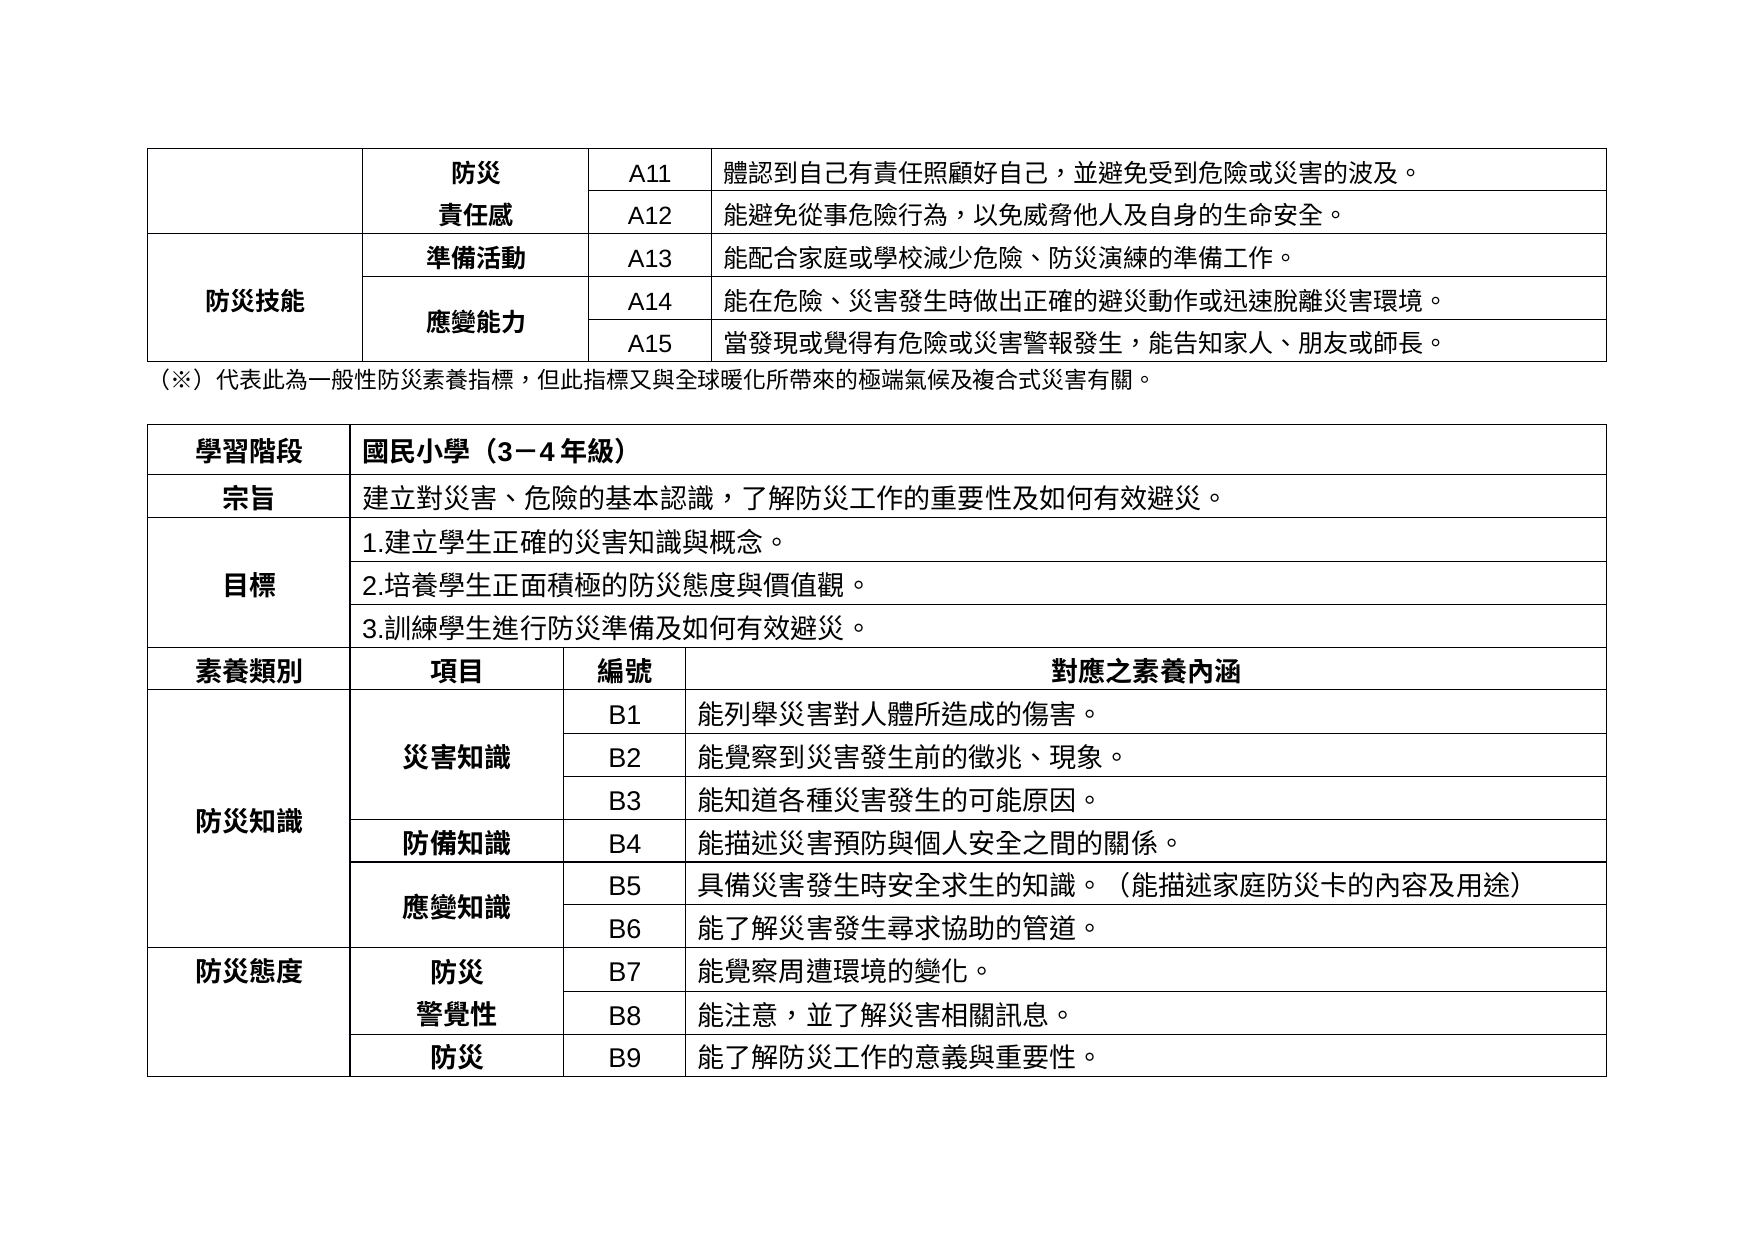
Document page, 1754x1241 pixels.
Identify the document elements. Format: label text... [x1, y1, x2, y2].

table_cell 編號 [564, 648, 685, 689]
table_cell 應變能力 [363, 277, 588, 361]
table_cell B6 [564, 905, 685, 947]
table_cell 能配合家庭或學校減少危險、防災演練的準備工作。 [712, 234, 1606, 276]
table_header 學習階段 [148, 425, 349, 473]
table_cell B2 [564, 734, 685, 776]
table_cell 能知道各種災害發生的可能原因。 [686, 777, 1606, 819]
table_cell B1 [564, 690, 685, 733]
table_cell 能覺察到災害發生前的徵兆、現象。 [686, 734, 1606, 776]
table_cell A15 [589, 320, 711, 361]
table_cell 宗旨 [148, 475, 349, 517]
table_cell B4 [564, 820, 685, 861]
table_cell 2.培養學生正面積極的防災態度與價值觀。 [351, 562, 1606, 604]
table_cell 體認到自己有責任照顧好自己，並避免受到危險或災害的波及。 [712, 149, 1606, 190]
table_cell A14 [589, 277, 711, 318]
table_cell 能避免從事危險行為，以免威脅他人及自身的生命安全。 [712, 191, 1606, 233]
table_cell 防備知識 [351, 820, 563, 861]
table_cell 防災 [351, 1035, 563, 1076]
table_cell 能了解災害發生尋求協助的管道。 [686, 905, 1606, 947]
table_cell 能注意，並了解災害相關訊息。 [686, 992, 1606, 1033]
table_cell 防災 警覺性 [351, 948, 563, 1033]
table_cell 應變知識 [351, 863, 563, 947]
table_cell 項目 [351, 648, 563, 689]
table_cell 災害知識 [351, 690, 563, 819]
table_cell 防災 責任感 [363, 149, 588, 233]
table_cell 準備活動 [363, 234, 588, 276]
table_cell 當發現或覺得有危險或災害警報發生，能告知家人、朋友或師長。 [712, 320, 1606, 361]
table_cell B3 [564, 777, 685, 819]
table_cell 建立對災害、危險的基本認識，了解防災工作的重要性及如何有效避災。 [351, 475, 1606, 517]
table_cell 具備災害發生時安全求生的知識。（能描述家庭防災卡的內容及用途） [686, 863, 1606, 904]
table_cell A12 [589, 191, 711, 233]
table_cell A13 [589, 234, 711, 276]
table_header 國民小學（3－4年級） [351, 425, 1606, 473]
table_cell 能覺察周遭環境的變化。 [686, 948, 1606, 991]
table_cell 素養類別 [148, 648, 349, 689]
table_cell 目標 [148, 518, 349, 647]
table_cell 防災態度 [148, 948, 349, 1076]
table_cell 能在危險、災害發生時做出正確的避災動作或迅速脫離災害環境。 [712, 277, 1606, 318]
table_cell 防災技能 [148, 234, 362, 361]
table_cell 對應之素養內涵 [686, 648, 1606, 689]
text （※）代表此為一般性防災素養指標，但此指標又與全球暖化所帶來的極端氣候及複合式災害有關。 [148, 362, 1606, 396]
table_cell A11 [589, 149, 711, 190]
table_cell [148, 149, 362, 233]
table_cell 3.訓練學生進行防災準備及如何有效避災。 [351, 605, 1606, 647]
table_cell B7 [564, 948, 685, 991]
table_cell 能了解防災工作的意義與重要性。 [686, 1035, 1606, 1076]
table_cell 能描述災害預防與個人安全之間的關係。 [686, 820, 1606, 861]
table_cell B5 [564, 863, 685, 904]
table_cell 1.建立學生正確的災害知識與概念。 [351, 518, 1606, 561]
table_cell 能列舉災害對人體所造成的傷害。 [686, 690, 1606, 733]
table_cell B9 [564, 1035, 685, 1076]
table_cell 防災知識 [148, 690, 349, 947]
table_cell B8 [564, 992, 685, 1033]
